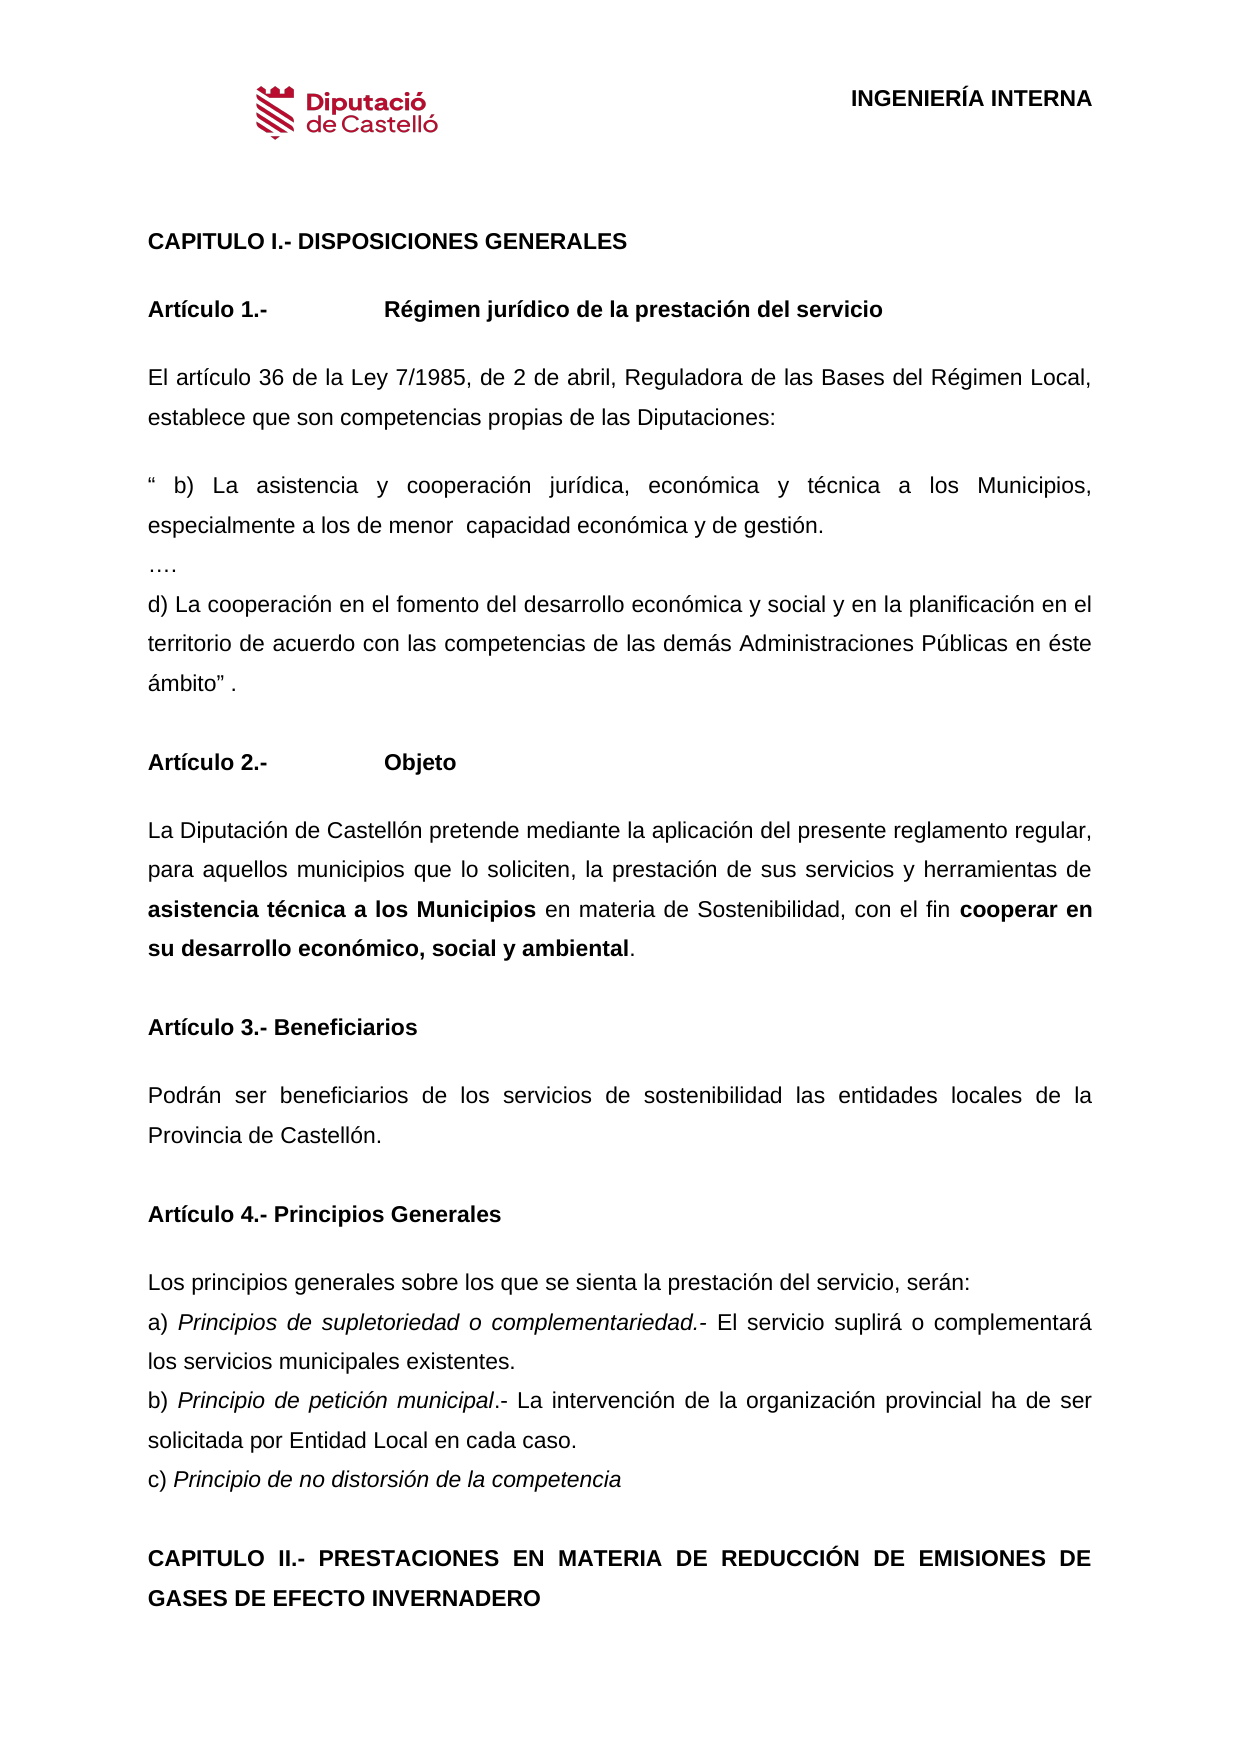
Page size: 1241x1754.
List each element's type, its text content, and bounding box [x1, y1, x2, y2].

title CAPITULO I.- DISPOSICIONES GENERALES [148, 228, 1093, 254]
title CAPITULO II.- PRESTACIONES EN MATERIA DE REDUCCIÓN DE EMISIONES DE GASES DE EFECTO INVERNADERO [148, 1545, 1093, 1611]
text a) Principios de supletoriedad o complementariedad.- El servicio suplirá o complementará los servicios municipales existentes. [148, 1308, 1093, 1374]
title Artículo 4.- Principios Generales [148, 1201, 1093, 1227]
title c) Principio de no distorsión de la competencia [148, 1466, 1093, 1493]
title …. [148, 551, 1093, 577]
title Artículo 3.- Beneficiarios [148, 1014, 1093, 1040]
title Artículo 2.- Objeto [148, 748, 1093, 775]
title Artículo 1.- Régimen jurídico de la prestación del servicio [148, 296, 1093, 322]
picture [219, 53, 475, 165]
title “ b) La asistencia y cooperación jurídica, económica y técnica a los Municipios, especialmente a los de menor capacidad económica y de gestión. [148, 472, 1093, 538]
title La Diputación de Castellón pretende mediante la aplicación del presente reglamento regular, para aquellos municipios que lo soliciten, la prestación de sus servicios y herramientas de asistencia técnica a los Municipios en materia de Sostenibilidad, con el fin cooperar en su desarrollo económico, social y ambiental. [148, 817, 1093, 961]
title Los principios generales sobre los que se sienta la prestación del servicio, serán: [148, 1269, 1093, 1295]
title d) La cooperación en el fomento del desarrollo económica y social y en la planificación en el territorio de acuerdo con las competencias de las demás Administraciones Públicas en éste ámbito” . [148, 591, 1093, 696]
title Podrán ser beneficiarios de los servicios de sostenibilidad las entidades locales de la Provincia de Castellón. [148, 1082, 1093, 1148]
text b) Principio de petición municipal.- La intervención de la organización provincial ha de ser solicitada por Entidad Local en cada caso. [148, 1387, 1093, 1453]
title El artículo 36 de la Ley 7/1985, de 2 de abril, Reguladora de las Bases del Régimen Local, establece que son competencias propias de las Diputaciones: [148, 364, 1093, 430]
